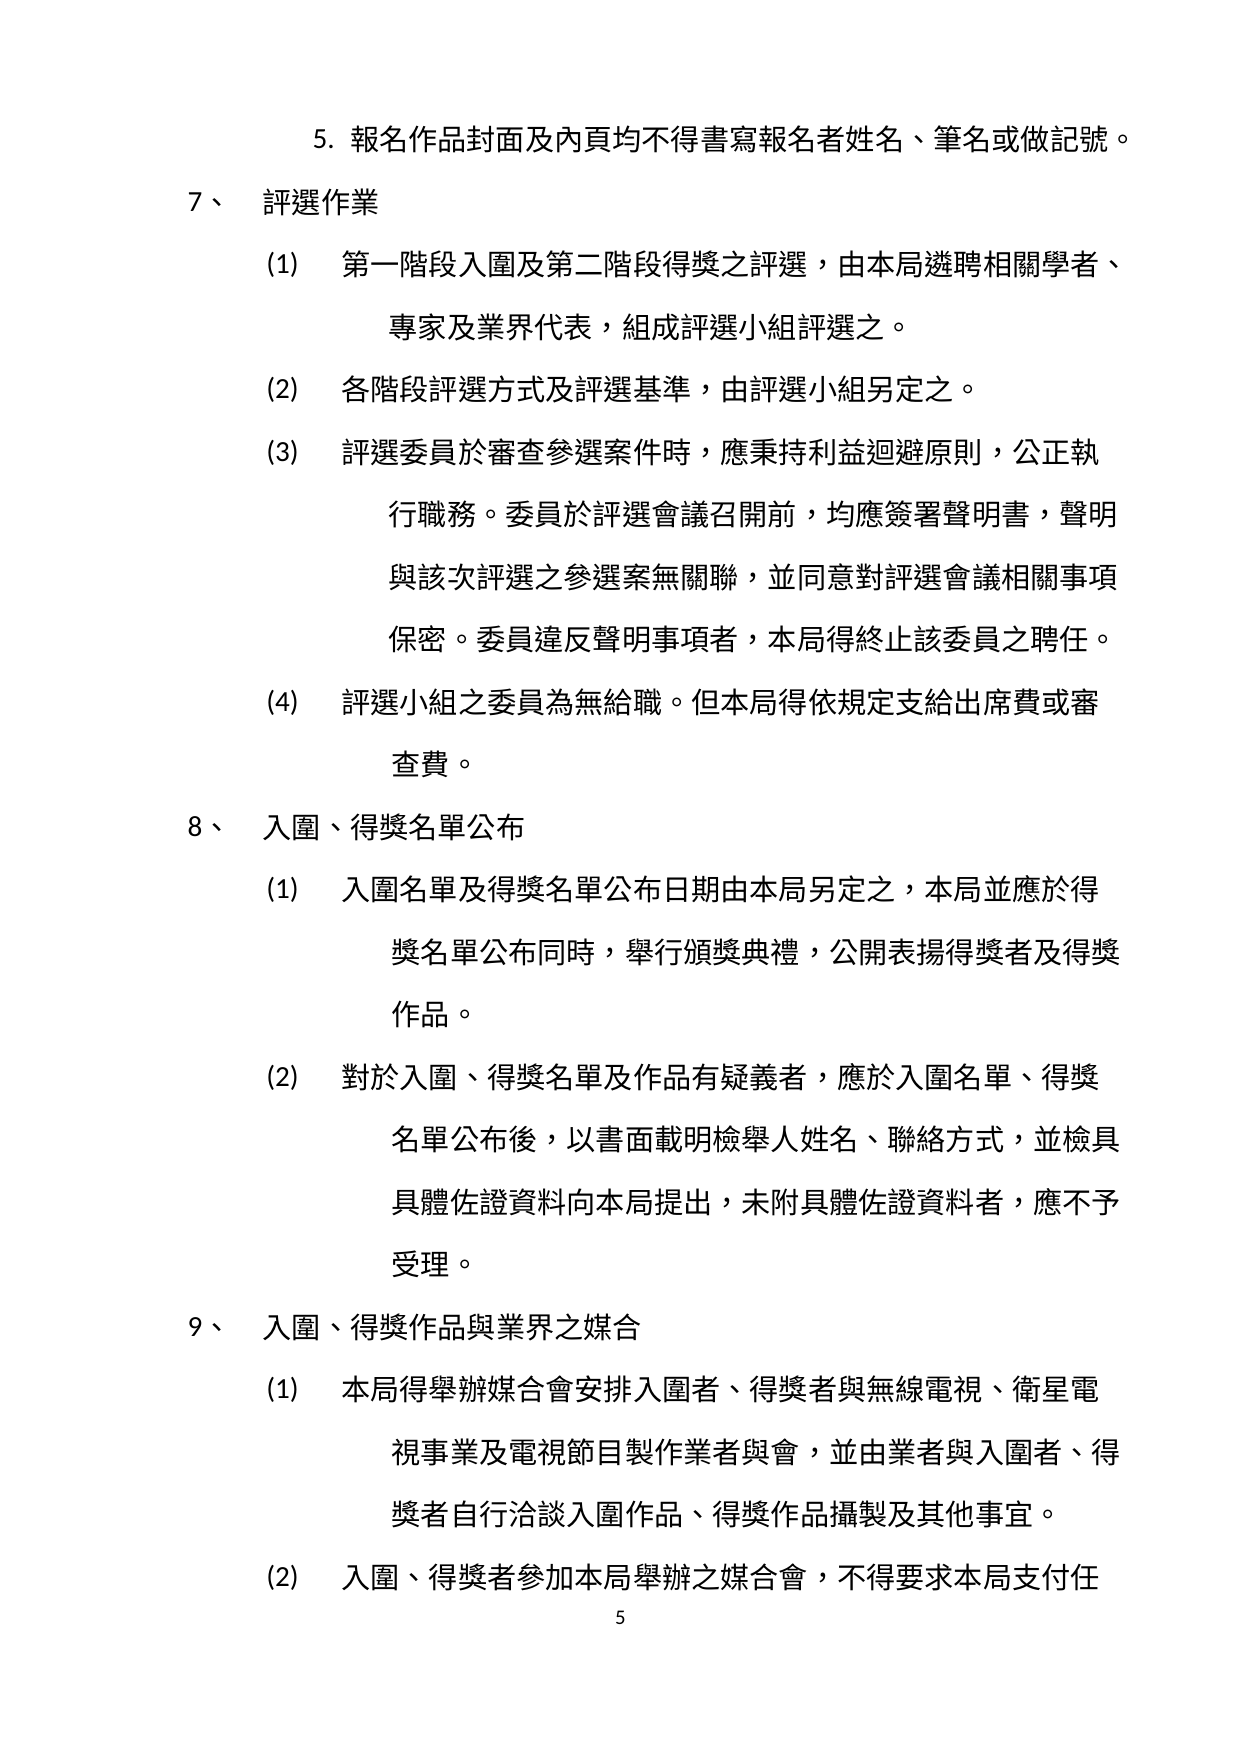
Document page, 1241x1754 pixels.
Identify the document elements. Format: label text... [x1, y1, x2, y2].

list 第一階段入圍及第二階段得獎之評選，由本局遴聘相關學者、專家及業界代表，組成評選小組評選之。 [266, 221, 1128, 346]
list 入圍名單及得獎名單公布日期由本局另定之，本局並應於得獎名單公布同時，舉行頒獎典禮，公開表揚得獎者及得獎作品。 [266, 846, 1128, 1034]
list 各階段評選方式及評選基準，由評選小組另定之。 [266, 346, 1128, 409]
list 評選作業 [187, 159, 1128, 221]
list 本局得舉辦媒合會安排入圍者、得獎者與無線電視、衛星電視事業及電視節目製作業者與會，並由業者與入圍者、得獎者自行洽談入圍作品、得獎作品攝製及其他事宜。 [266, 1346, 1128, 1534]
list 入圍、得獎名單公布 [187, 784, 1128, 846]
list 入圍、得獎者參加本局舉辦之媒合會，不得要求本局支付任 [266, 1534, 1128, 1596]
list 評選小組之委員為無給職。但本局得依規定支給出席費或審查費。 [266, 659, 1128, 784]
list 報名作品封面及內頁均不得書寫報名者姓名、筆名或做記號。 [312, 96, 1128, 159]
list 對於入圍、得獎名單及作品有疑義者，應於入圍名單、得獎名單公布後，以書面載明檢舉人姓名、聯絡方式，並檢具具體佐證資料向本局提出，未附具體佐證資料者，應不予受理。 [266, 1034, 1128, 1284]
list 入圍、得獎作品與業界之媒合 [187, 1284, 1128, 1346]
list 評選委員於審查參選案件時，應秉持利益迴避原則，公正執行職務。委員於評選會議召開前，均應簽署聲明書，聲明與該次評選之參選案無關聯，並同意對評選會議相關事項保密。委員違反聲明事項者，本局得終止該委員之聘任。 [266, 409, 1128, 659]
